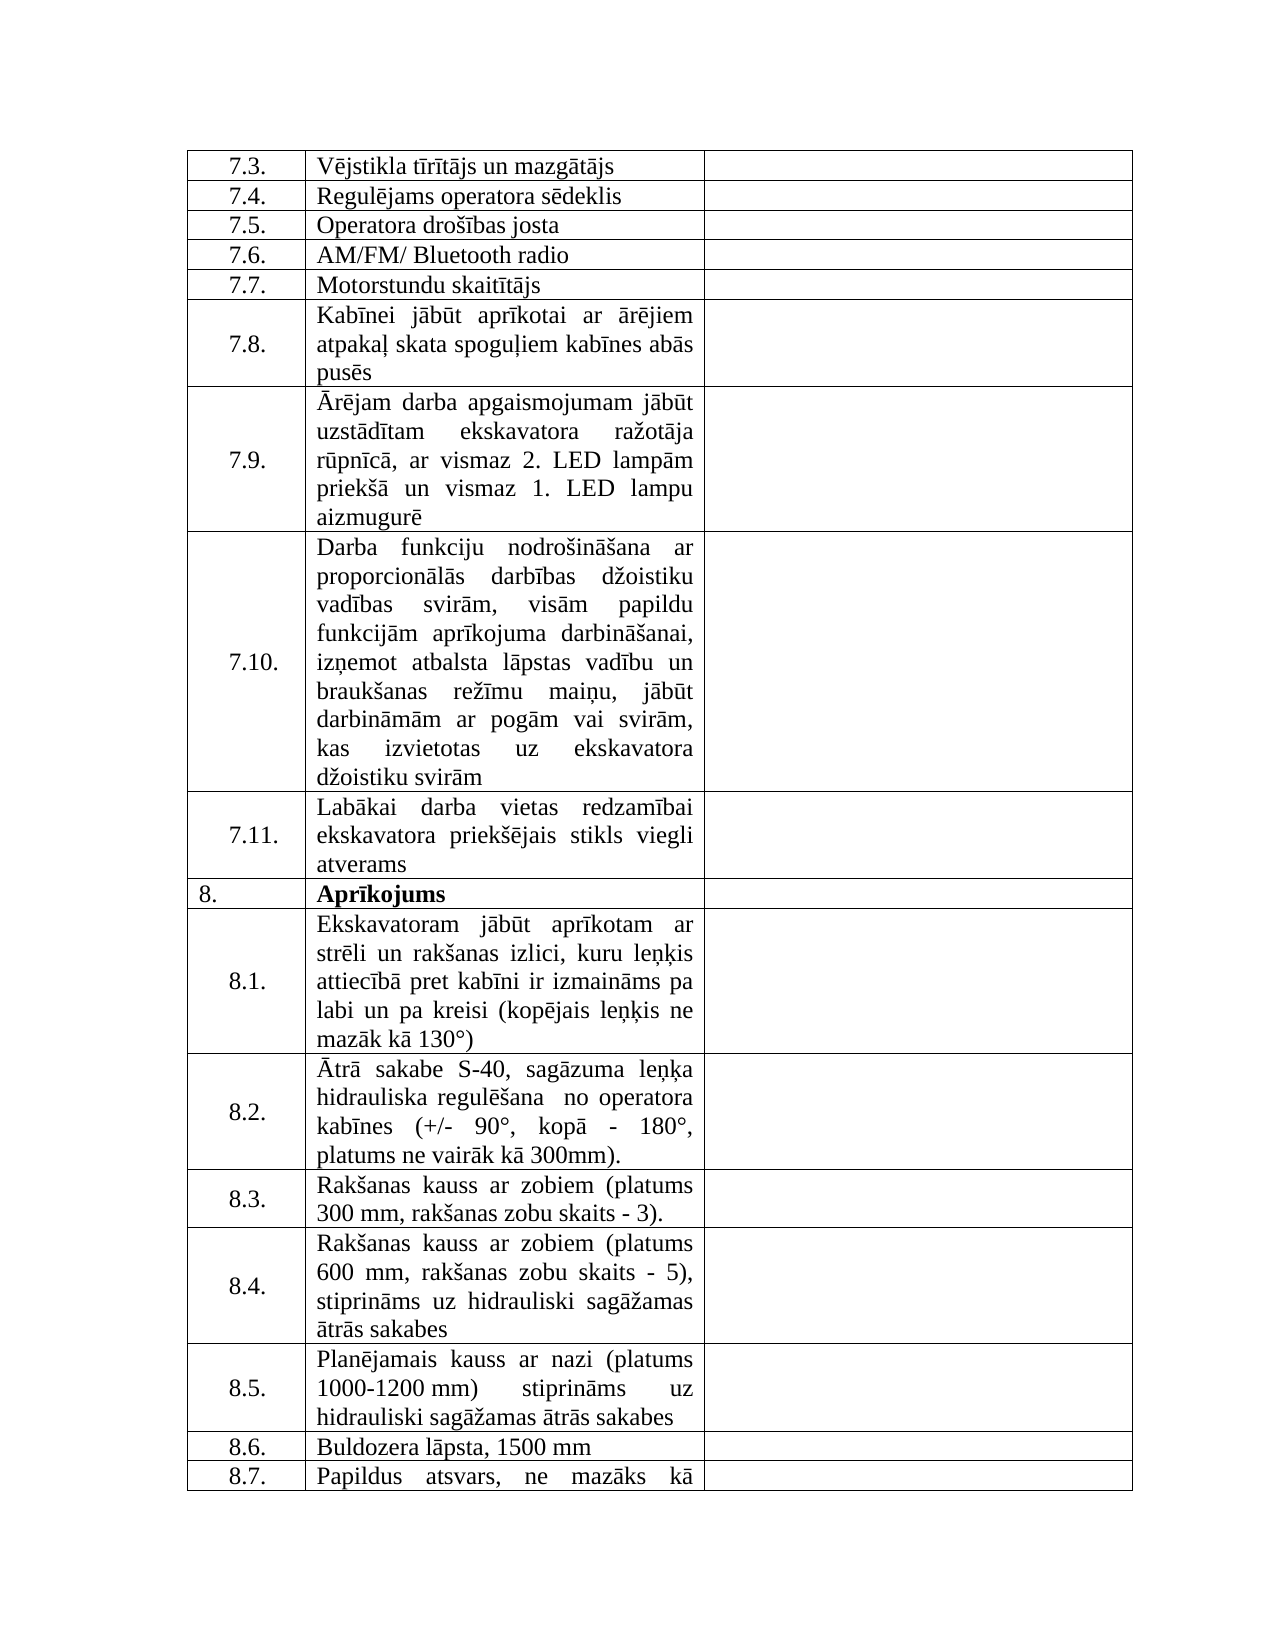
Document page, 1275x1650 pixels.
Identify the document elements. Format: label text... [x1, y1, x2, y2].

table_cell [705, 151, 1132, 180]
table_cell [188, 270, 305, 299]
table_cell [705, 879, 1132, 908]
table_cell [188, 909, 305, 1053]
table_cell Darba funkciju nodrošināšana ar proporcionālās darbības džoistiku vadības svirām, visām papildu funkcijām aprīkojuma darbināšanai, izņemot atbalsta lāpstas vadību un braukšanas režīmu maiņu, jābūt darbināmām ar pogām vai svirām, kas izvietotas uz ekskavatora džoistiku svirām [306, 532, 704, 791]
table_cell [705, 532, 1132, 791]
table_cell Operatora drošības josta [306, 211, 704, 239]
table_cell [188, 1228, 305, 1343]
table_cell [705, 909, 1132, 1053]
table_cell Motorstundu skaitītājs [306, 270, 704, 299]
table_cell [188, 879, 305, 908]
table_cell [188, 1432, 305, 1460]
table_cell [188, 211, 305, 239]
table_cell [705, 240, 1132, 269]
table_cell Papildus atsvars, ne mazāks kā [306, 1461, 704, 1490]
table_cell [705, 181, 1132, 209]
table_cell AM/FM/ Bluetooth radio [306, 240, 704, 269]
table_cell [705, 1054, 1132, 1169]
table_cell [188, 1461, 305, 1490]
table_cell [188, 1054, 305, 1169]
table_cell [705, 211, 1132, 239]
table_cell Ekskavatoram jābūt aprīkotam ar strēli un rakšanas izlici, kuru leņķis attiecībā pret kabīni ir izmaināms pa labi un pa kreisi (kopējais leņķis ne mazāk kā 130°) [306, 909, 704, 1053]
table_cell [188, 240, 305, 269]
table_cell [188, 181, 305, 209]
table_cell Ātrā sakabe S-40, sagāzuma leņķa hidrauliska regulēšana no operatora kabīnes (+/- 90°, kopā - 180°, platums ne vairāk kā 300mm). [306, 1054, 704, 1169]
table_cell Vējstikla tīrītājs un mazgātājs [306, 151, 704, 180]
table_cell Rakšanas kauss ar zobiem (platums 600 mm, rakšanas zobu skaits - 5), stiprināms uz hidrauliski sagāžamas ātrās sakabes [306, 1228, 704, 1343]
table_cell [705, 300, 1132, 386]
table_cell [705, 1432, 1132, 1460]
table_cell [705, 387, 1132, 531]
table_cell [188, 300, 305, 386]
table_cell [705, 1344, 1132, 1431]
table_cell Regulējams operatora sēdeklis [306, 181, 704, 209]
table_cell [705, 1228, 1132, 1343]
table_cell [188, 387, 305, 531]
table_cell [188, 1170, 305, 1227]
table_cell Labākai darba vietas redzamībai ekskavatora priekšējais stikls viegli atverams [306, 792, 704, 878]
table_cell Rakšanas kauss ar zobiem (platums 300 mm, rakšanas zobu skaits - 3). [306, 1170, 704, 1227]
table_cell [705, 792, 1132, 878]
table_cell [188, 532, 305, 791]
table_cell Kabīnei jābūt aprīkotai ar ārējiem atpakaļ skata spoguļiem kabīnes abās pusēs [306, 300, 704, 386]
table_cell [705, 270, 1132, 299]
table_cell [188, 1344, 305, 1431]
table_cell [188, 792, 305, 878]
table_cell Planējamais kauss ar nazi (platums 1000-1200 mm) stiprināms uz hidrauliski sagāžamas ātrās sakabes [306, 1344, 704, 1431]
table_cell [188, 151, 305, 180]
table_cell Ārējam darba apgaismojumam jābūt uzstādītam ekskavatora ražotāja rūpnīcā, ar vismaz 2. LED lampām priekšā un vismaz 1. LED lampu aizmugurē [306, 387, 704, 531]
table_cell Aprīkojums [306, 879, 704, 908]
table_cell [705, 1461, 1132, 1490]
table_cell [705, 1170, 1132, 1227]
table_cell Buldozera lāpsta, 1500 mm [306, 1432, 704, 1460]
